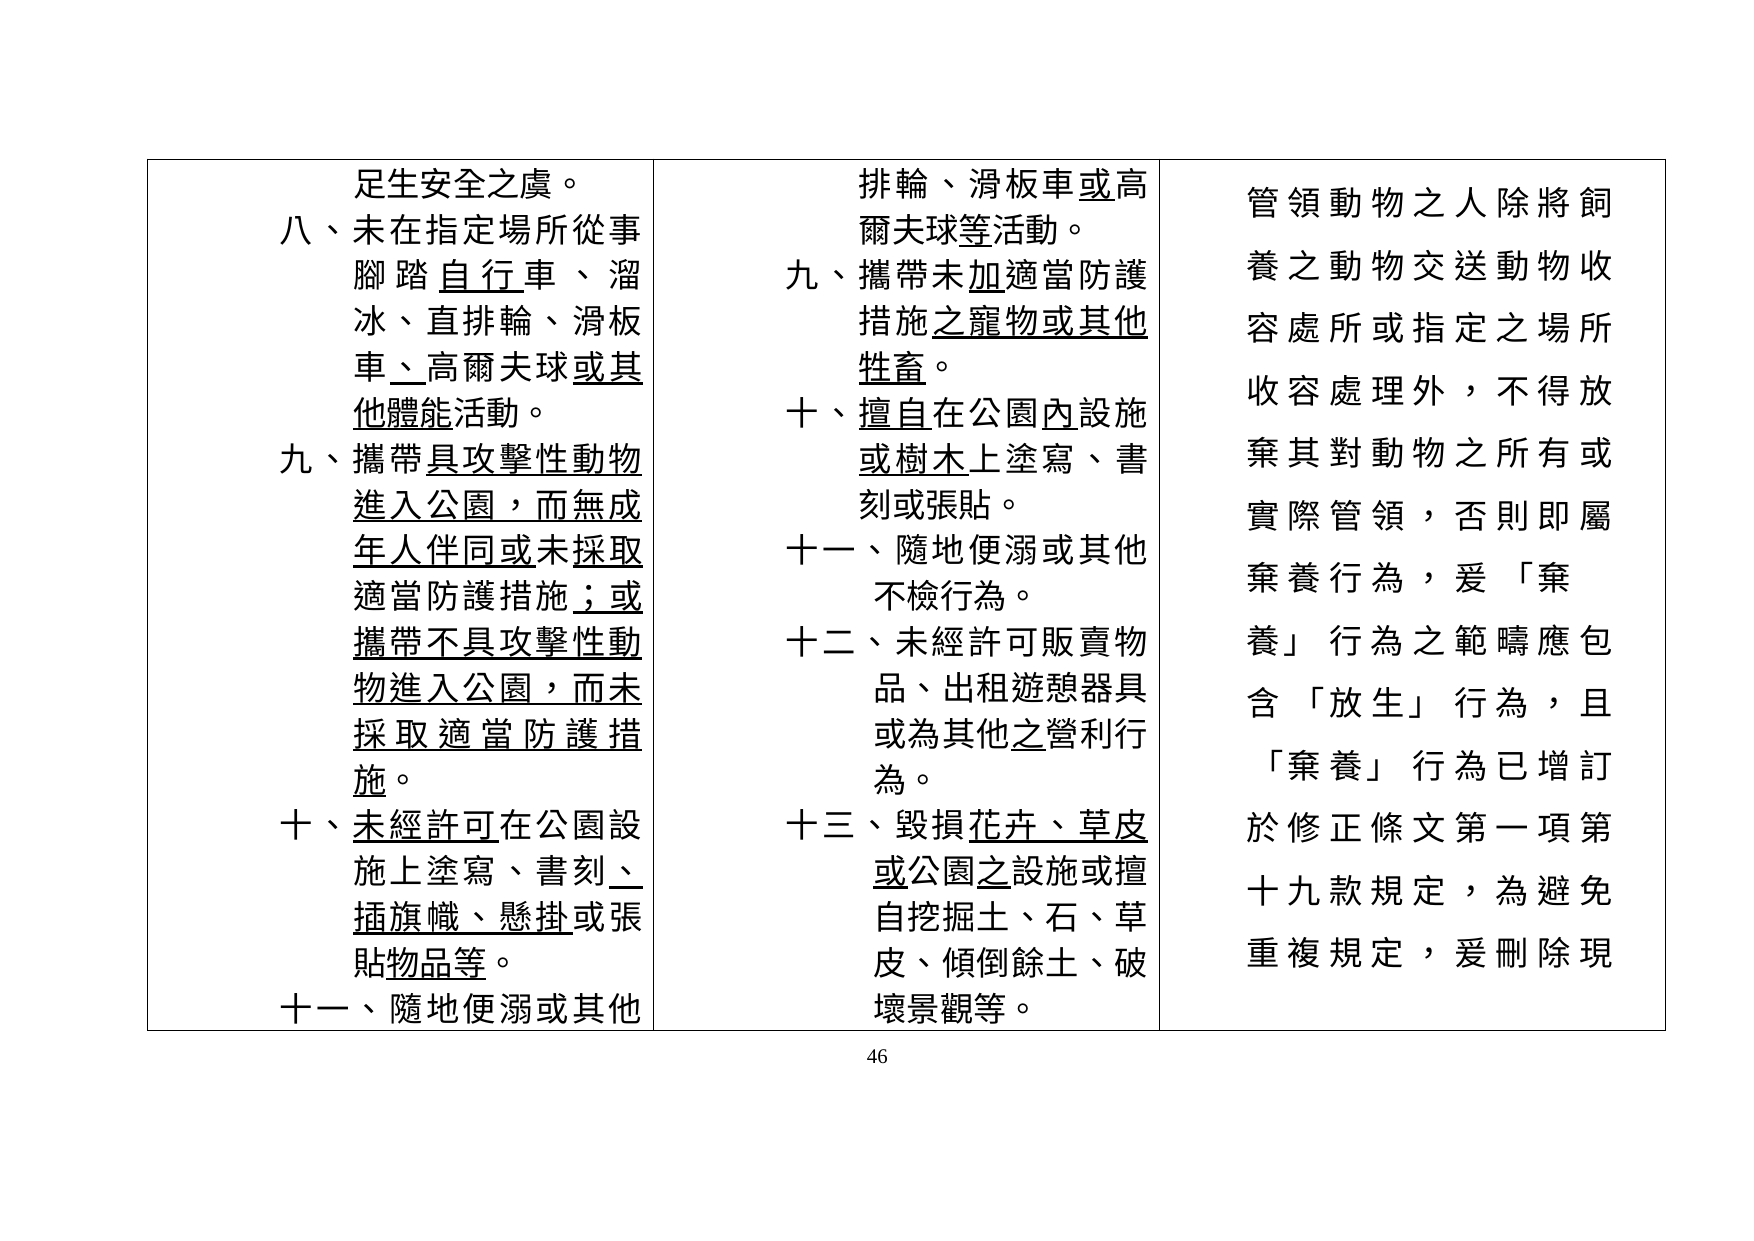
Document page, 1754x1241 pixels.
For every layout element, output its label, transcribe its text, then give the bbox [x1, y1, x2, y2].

table_cell 排輪、滑板車或高爾夫球等活動。 九、攜帶未加適當防護措施之寵物或其他牲畜。 十、擅自在公園內設施或樹木上塗寫、書刻或張貼。 十一、隨地便溺或其他不檢行為。 十二、未經許可販賣物品、出租遊憩器具或為其他之營利行為。 十三、毀損花卉、草皮或公園之設施或擅自挖掘土、石、草皮、傾倒餘土、破壞景觀等。 [654, 160, 1159, 1030]
table_cell 足生安全之虞。 八、未在指定場所從事腳踏自行車、溜冰、直排輪、滑板車、高爾夫球或其他體能活動。 九、攜帶具攻擊性動物進入公園，而無成年人伴同或未採取適當防護措施；或攜帶不具攻擊性動物進入公園，而未採取適當防護措施。 十、未經許可在公園設施上塗寫、書刻、插旗幟、懸掛或張貼物品等。 十一、隨地便溺或其他 [148, 160, 653, 1030]
table_cell 管領動物之人除將飼養之動物交送動物收容處所或指定之場所收容處理外，不得放棄其對動物之所有或實際管領，否則即屬棄養行為，爰「棄養」行為之範疇應包含「放生」行為，且「棄養」行為已增訂於修正條文第一項第十九款規定，為避免重複規定，爰刪除現 [1160, 160, 1665, 1030]
